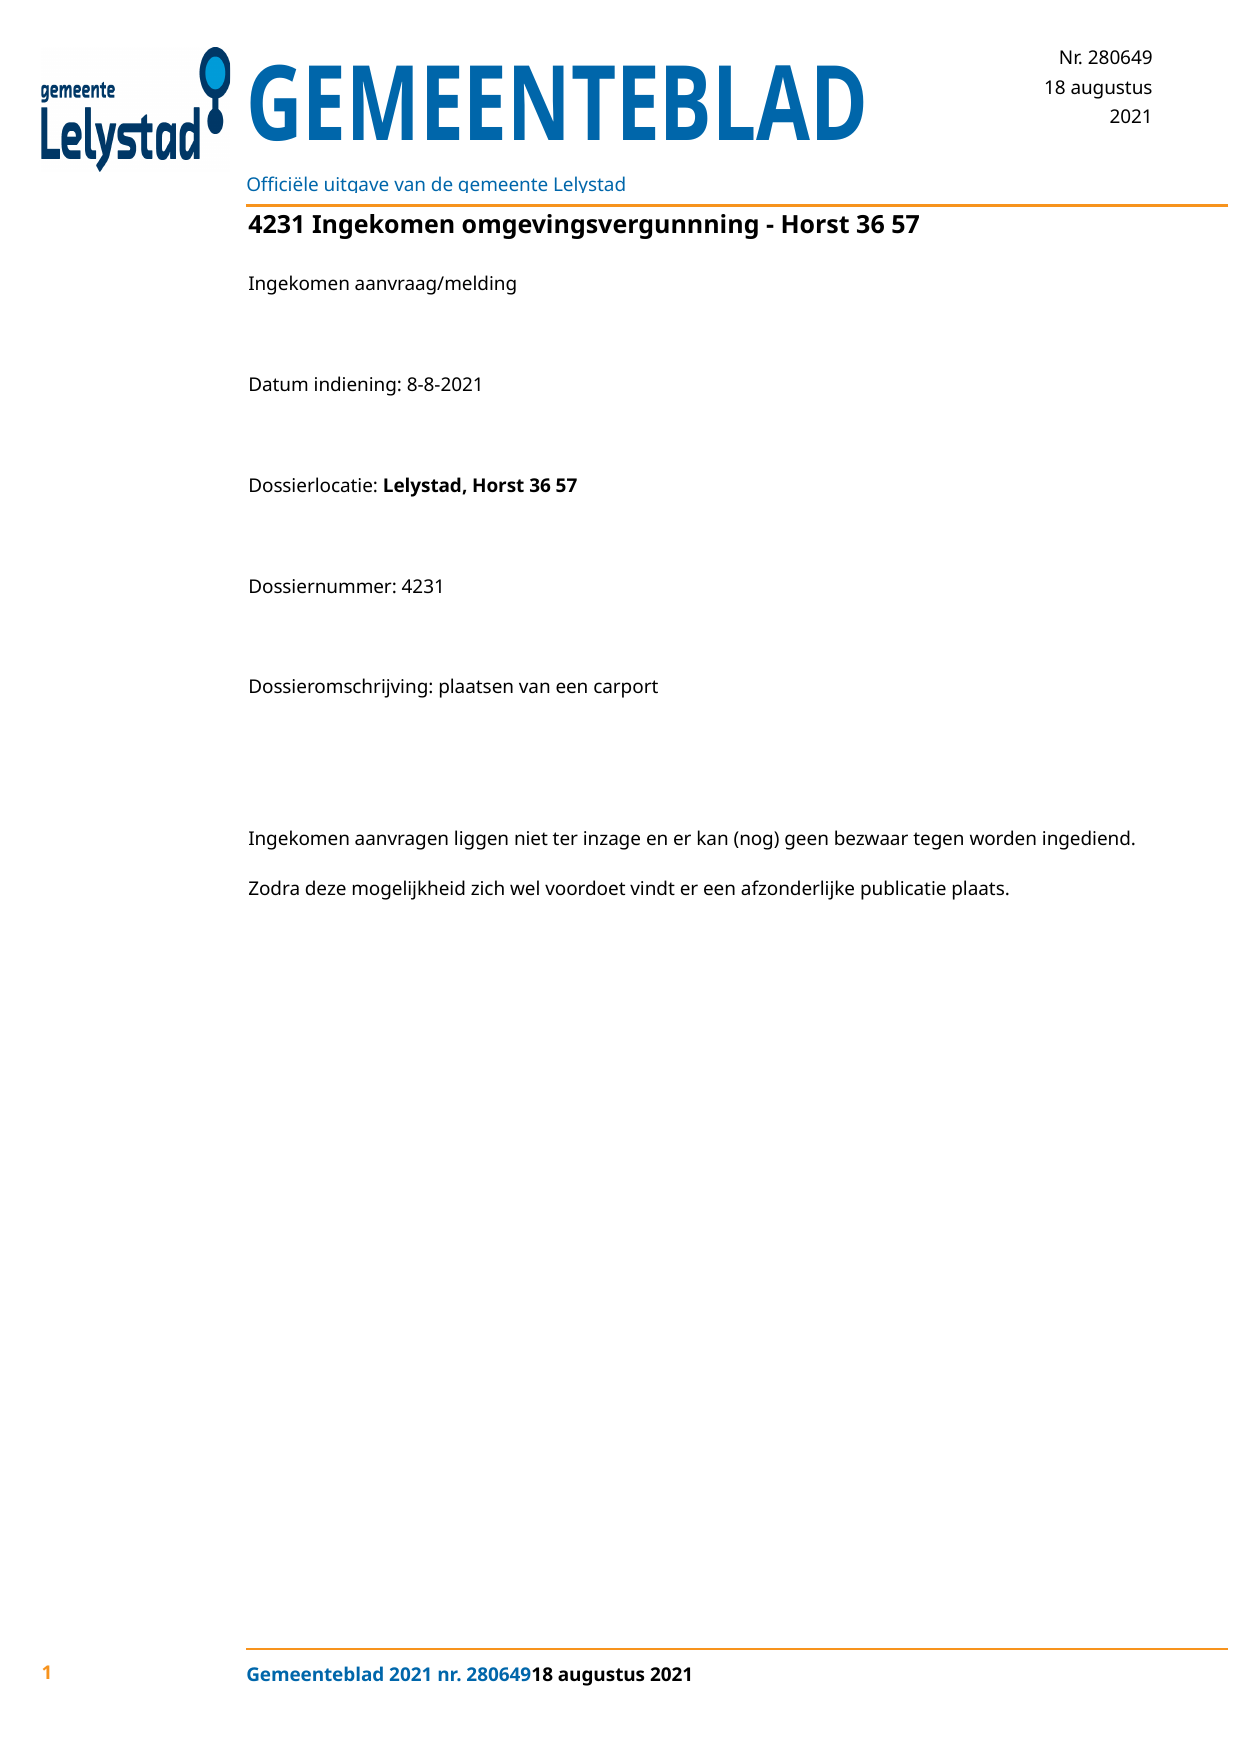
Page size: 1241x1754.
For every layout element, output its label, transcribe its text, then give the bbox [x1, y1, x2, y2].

text Dossierlocatie: Lelystad, Horst 36 57 [248, 472, 1152, 498]
text Ingekomen aanvragen liggen niet ter inzage en er kan (nog) geen bezwaar tegen worden ingediend. [248, 825, 1152, 851]
text Ingekomen aanvraag/melding [248, 270, 1152, 296]
text Dossieromschrijving: plaatsen van een carport [248, 674, 1152, 699]
text Dossiernummer: 4231 [248, 573, 1152, 598]
text Zodra deze mogelijkheid zich wel voordoet vindt er een afzonderlijke publicatie plaats. [248, 875, 1152, 901]
text Datum indiening: 8-8-2021 [248, 371, 1152, 397]
picture [41, 47, 231, 172]
text 4231 Ingekomen omgevingsvergunnning - Horst 36 57 [248, 207, 1152, 241]
